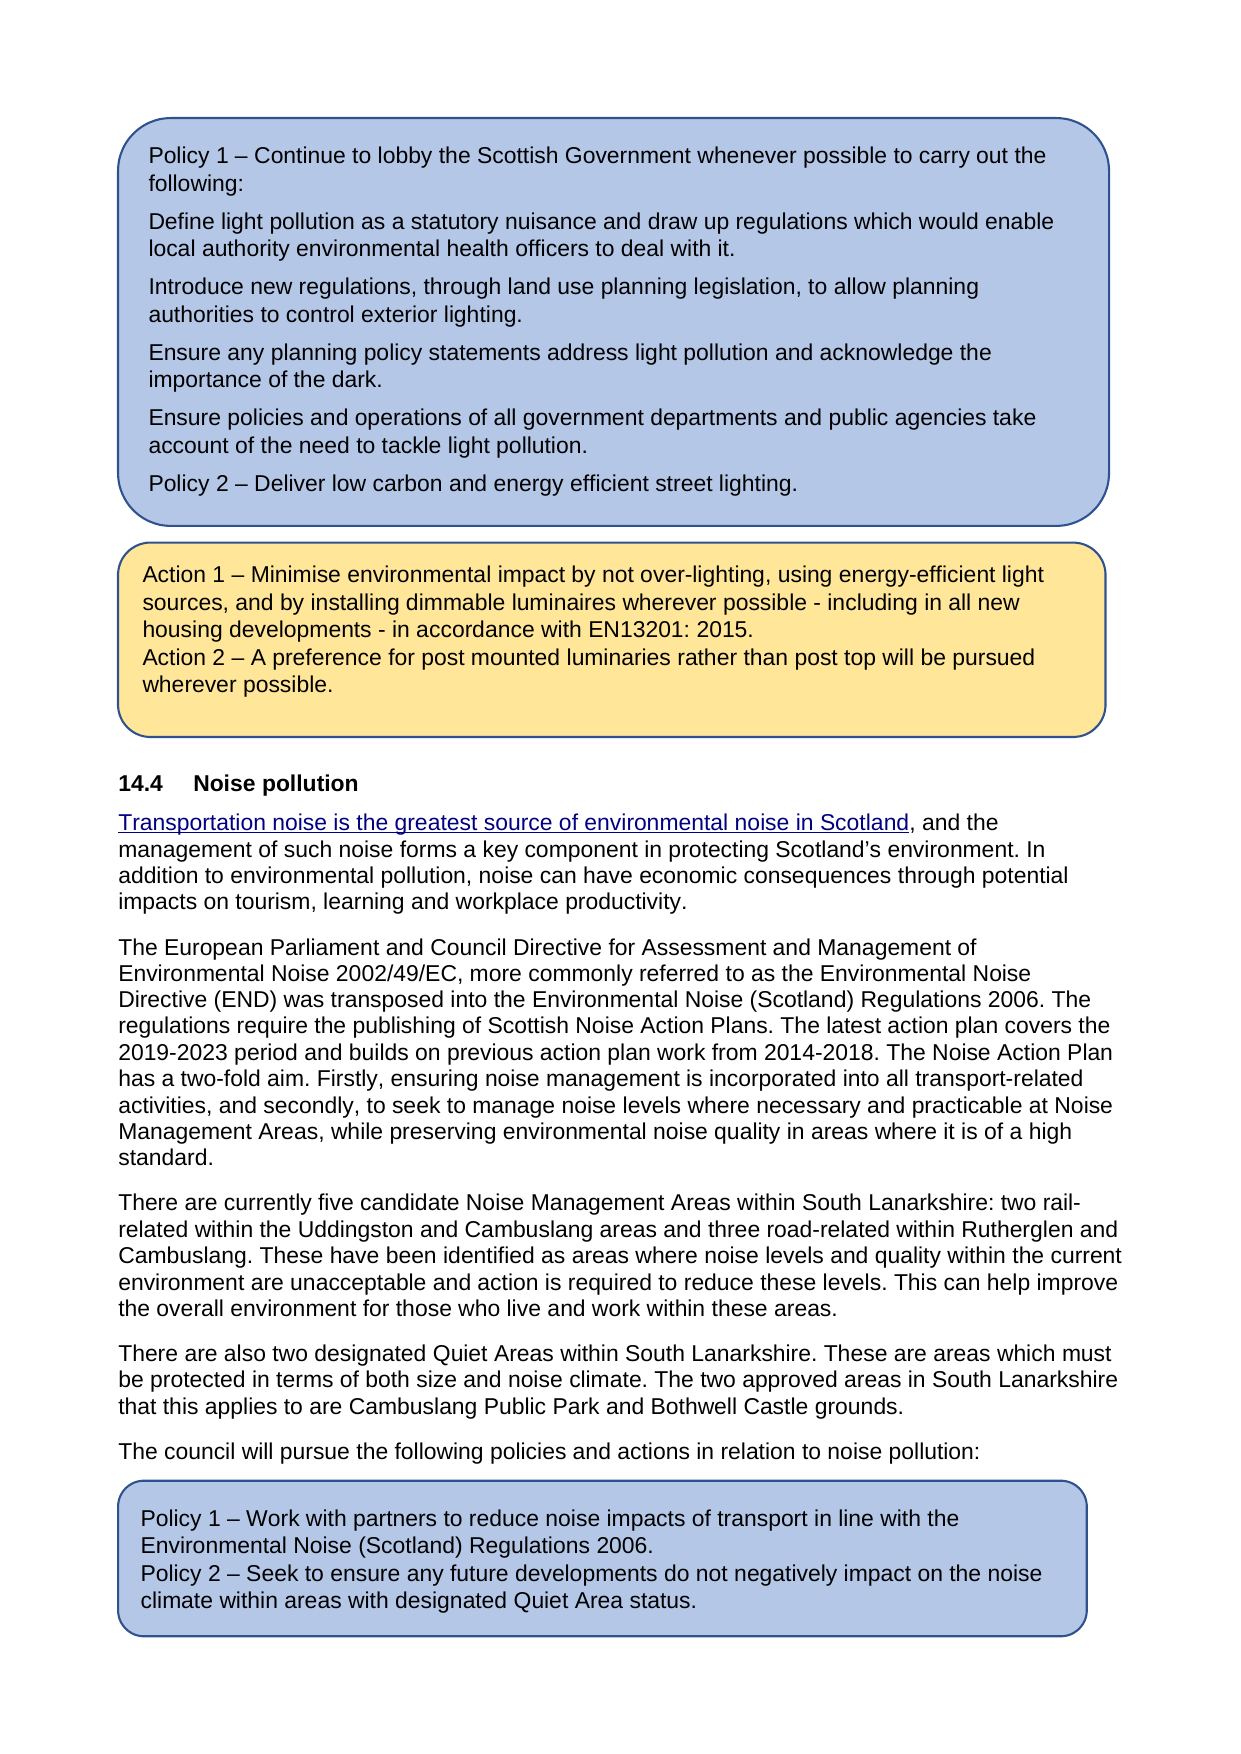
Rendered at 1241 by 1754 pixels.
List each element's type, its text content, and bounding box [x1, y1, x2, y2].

text There are currently five candidate Noise Management Areas within South Lanarkshire: two rail-related within the Uddingston and Cambuslang areas and three road-related within Rutherglen and Cambuslang. These have been identified as areas where noise levels and quality within the current environment are unacceptable and action is required to reduce these levels. This can help improve the overall environment for those who live and work within these areas. [118, 1189, 1122, 1321]
text The European Parliament and Council Directive for Assessment and Management of Environmental Noise 2002/49/EC, more commonly referred to as the Environmental Noise Directive (END) was transposed into the Environmental Noise (Scotland) Regulations 2006. The regulations require the publishing of Scottish Noise Action Plans. The latest action plan covers the 2019-2023 period and builds on previous action plan work from 2014-2018. The Noise Action Plan has a two-fold aim. Firstly, ensuring noise management is incorporated into all transport-related activities, and secondly, to seek to manage noise levels where necessary and practicable at Noise Management Areas, while preserving environmental noise quality in areas where it is of a high standard. [118, 933, 1122, 1171]
text The council will pursue the following policies and actions in relation to noise pollution: [118, 1438, 1122, 1464]
subtitle 14.4 Noise pollution [118, 770, 1122, 797]
text There are also two designated Quiet Areas within South Lanarkshire. These are areas which must be protected in terms of both size and noise climate. The two approved areas in South Lanarkshire that this applies to are Cambuslang Public Park and Bothwell Castle grounds. [118, 1340, 1122, 1419]
text Transportation noise is the greatest source of environmental noise in Scotland, and the management of such noise forms a key component in protecting Scotland’s environment. In addition to environmental pollution, noise can have economic consequences through potential impacts on tourism, learning and workplace productivity. [118, 809, 1122, 915]
